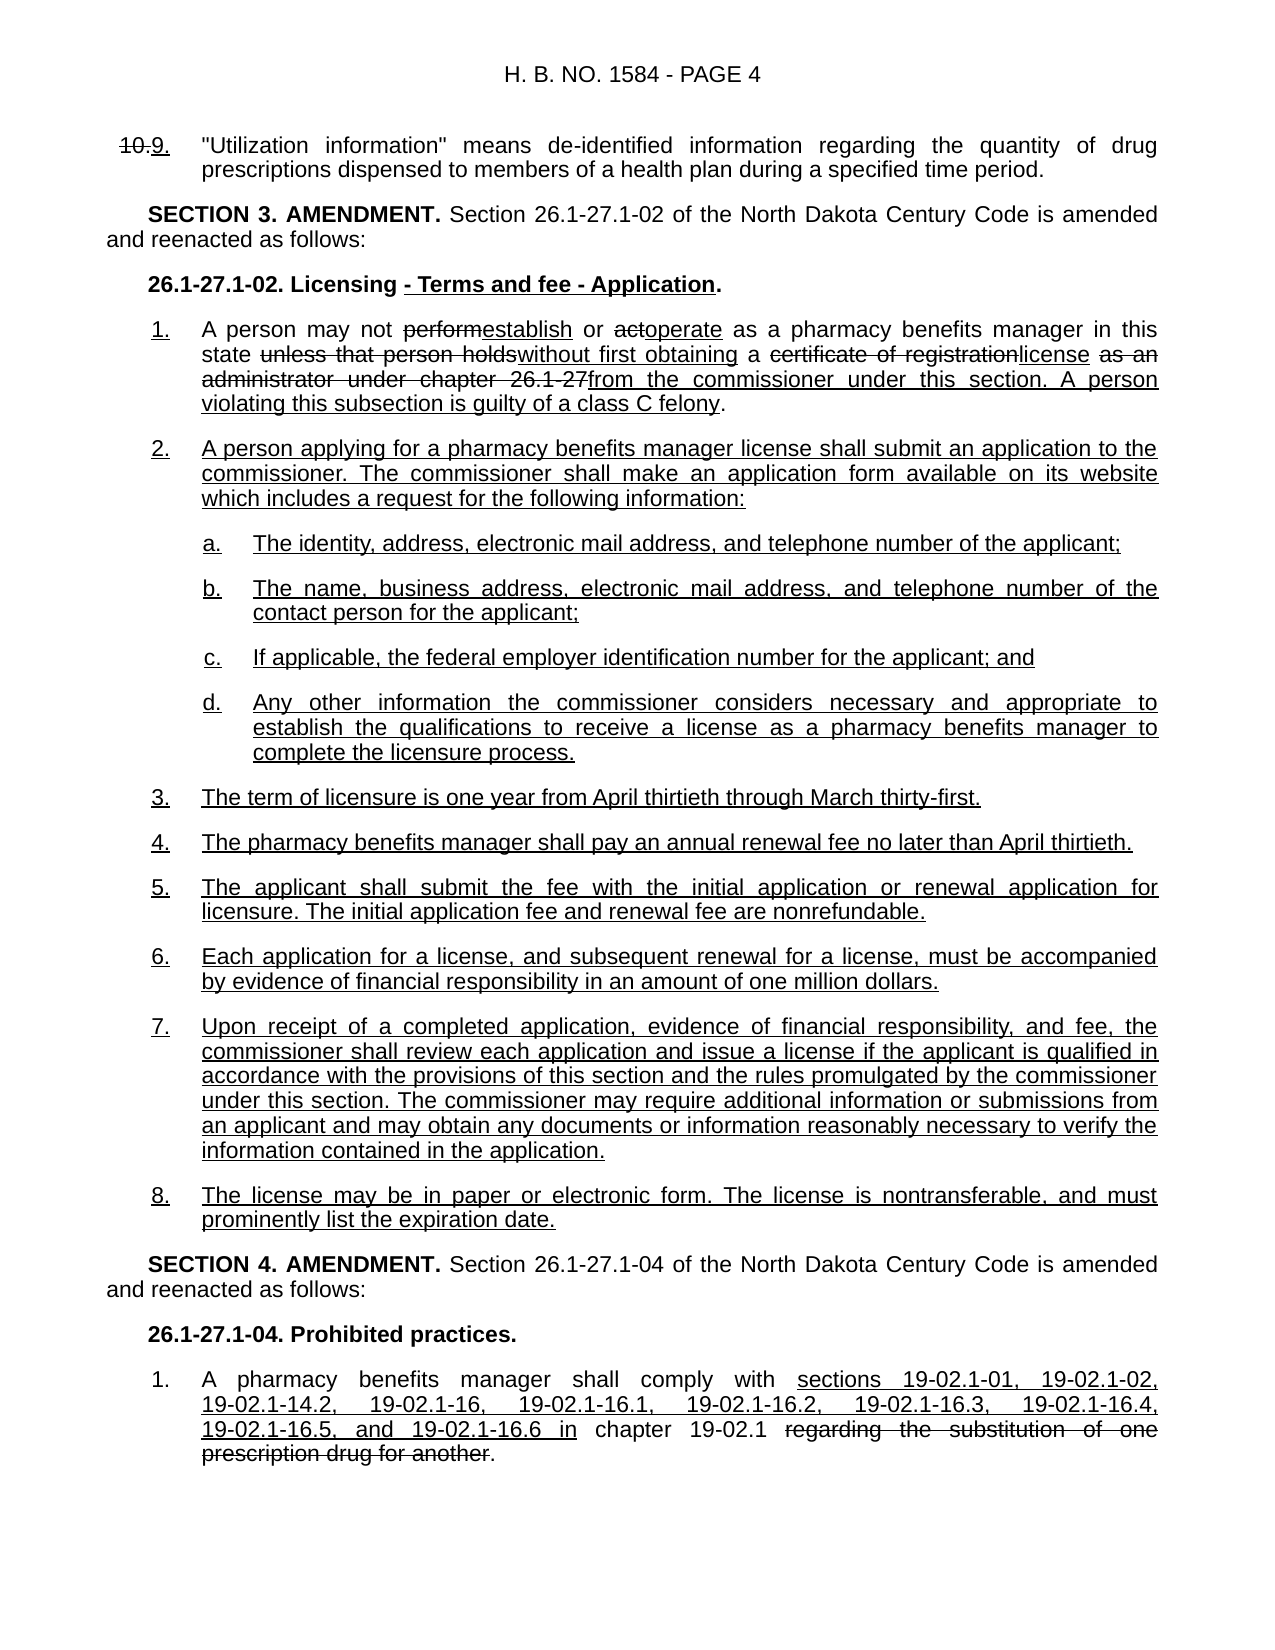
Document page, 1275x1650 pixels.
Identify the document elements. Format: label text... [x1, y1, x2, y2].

text SECTION 4. AMENDMENT. Section 26.1‑27.1‑04 of the North Dakota Century Code is amended and reenacted as follows: [106, 1253, 1158, 1303]
subtitle 26.1‑27.1‑04. Prohibited practices. [106, 1323, 1158, 1347]
text 5. The applicant shall submit the fee with the initial application or renewal application for licensure. The initial application fee and renewal fee are nonrefundable. [106, 875, 1158, 925]
text 6. Each application for a license, and subsequent renewal for a license, must be accompanied by evidence of financial responsibility in an amount of one million dollars. [106, 945, 1158, 994]
text SECTION 3. AMENDMENT. Section 26.1‑27.1‑02 of the North Dakota Century Code is amended and reenacted as follows: [106, 203, 1158, 253]
text d. Any other information the commissioner considers necessary and appropriate to establish the qualifications to receive a license as a pharmacy benefits manager to complete the licensure process. [106, 691, 1158, 765]
text 3. The term of licensure is one year from April thirtieth through March thirty‑first. [106, 785, 1158, 810]
text 1. A person may not performestablish or actoperate as a pharmacy benefits manager in this state unless that person holdswithout first obtaining a certificate of registrationlicense as an administrator under chapter 26.1‑27from the commissioner under this section. A person violating this subsection is guilty of a class C felony. [106, 318, 1158, 417]
text 1. A pharmacy benefits manager shall comply with sections 19‑02.1‑01, 19‑02.1‑02, 19‑02.1‑14.2, 19‑02.1‑16, 19‑02.1‑16.1, 19‑02.1‑16.2, 19‑02.1‑16.3, 19‑02.1‑16.4, 19‑02.1‑16.5, and 19‑02.1‑16.6 in chapter 19‑02.1 regarding the substitution of one prescription drug for another. [106, 1368, 1158, 1467]
text 7. Upon receipt of a completed application, evidence of financial responsibility, and fee, the commissioner shall review each application and issue a license if the applicant is qualified in accordance with the provisions of this section and the rules promulgated by the commissioner under this section. The commissioner may require additional information or submissions from an applicant and may obtain any documents or information reasonably necessary to verify the information contained in the application. [106, 1014, 1158, 1163]
text 2. A person applying for a pharmacy benefits manager license shall submit an application to the commissioner. The commissioner shall make an application form available on its website which includes a request for the following information: [106, 437, 1158, 511]
text 10.9. "Utilization information" means de‑identified information regarding the quantity of drug prescriptions dispensed to members of a health plan during a specified time period. [106, 133, 1158, 183]
text 8. The license may be in paper or electronic form. The license is nontransferable, and must prominently list the expiration date. [106, 1183, 1158, 1233]
text b. The name, business address, electronic mail address, and telephone number of the contact person for the applicant; [106, 576, 1158, 626]
text a. The identity, address, electronic mail address, and telephone number of the applicant; [106, 531, 1158, 556]
subtitle 26.1‑27.1‑02. Licensing - Terms and fee - Application. [106, 273, 1158, 297]
text c. If applicable, the federal employer identification number for the applicant; and [106, 646, 1158, 671]
text 4. The pharmacy benefits manager shall pay an annual renewal fee no later than April thirtieth. [106, 830, 1158, 855]
